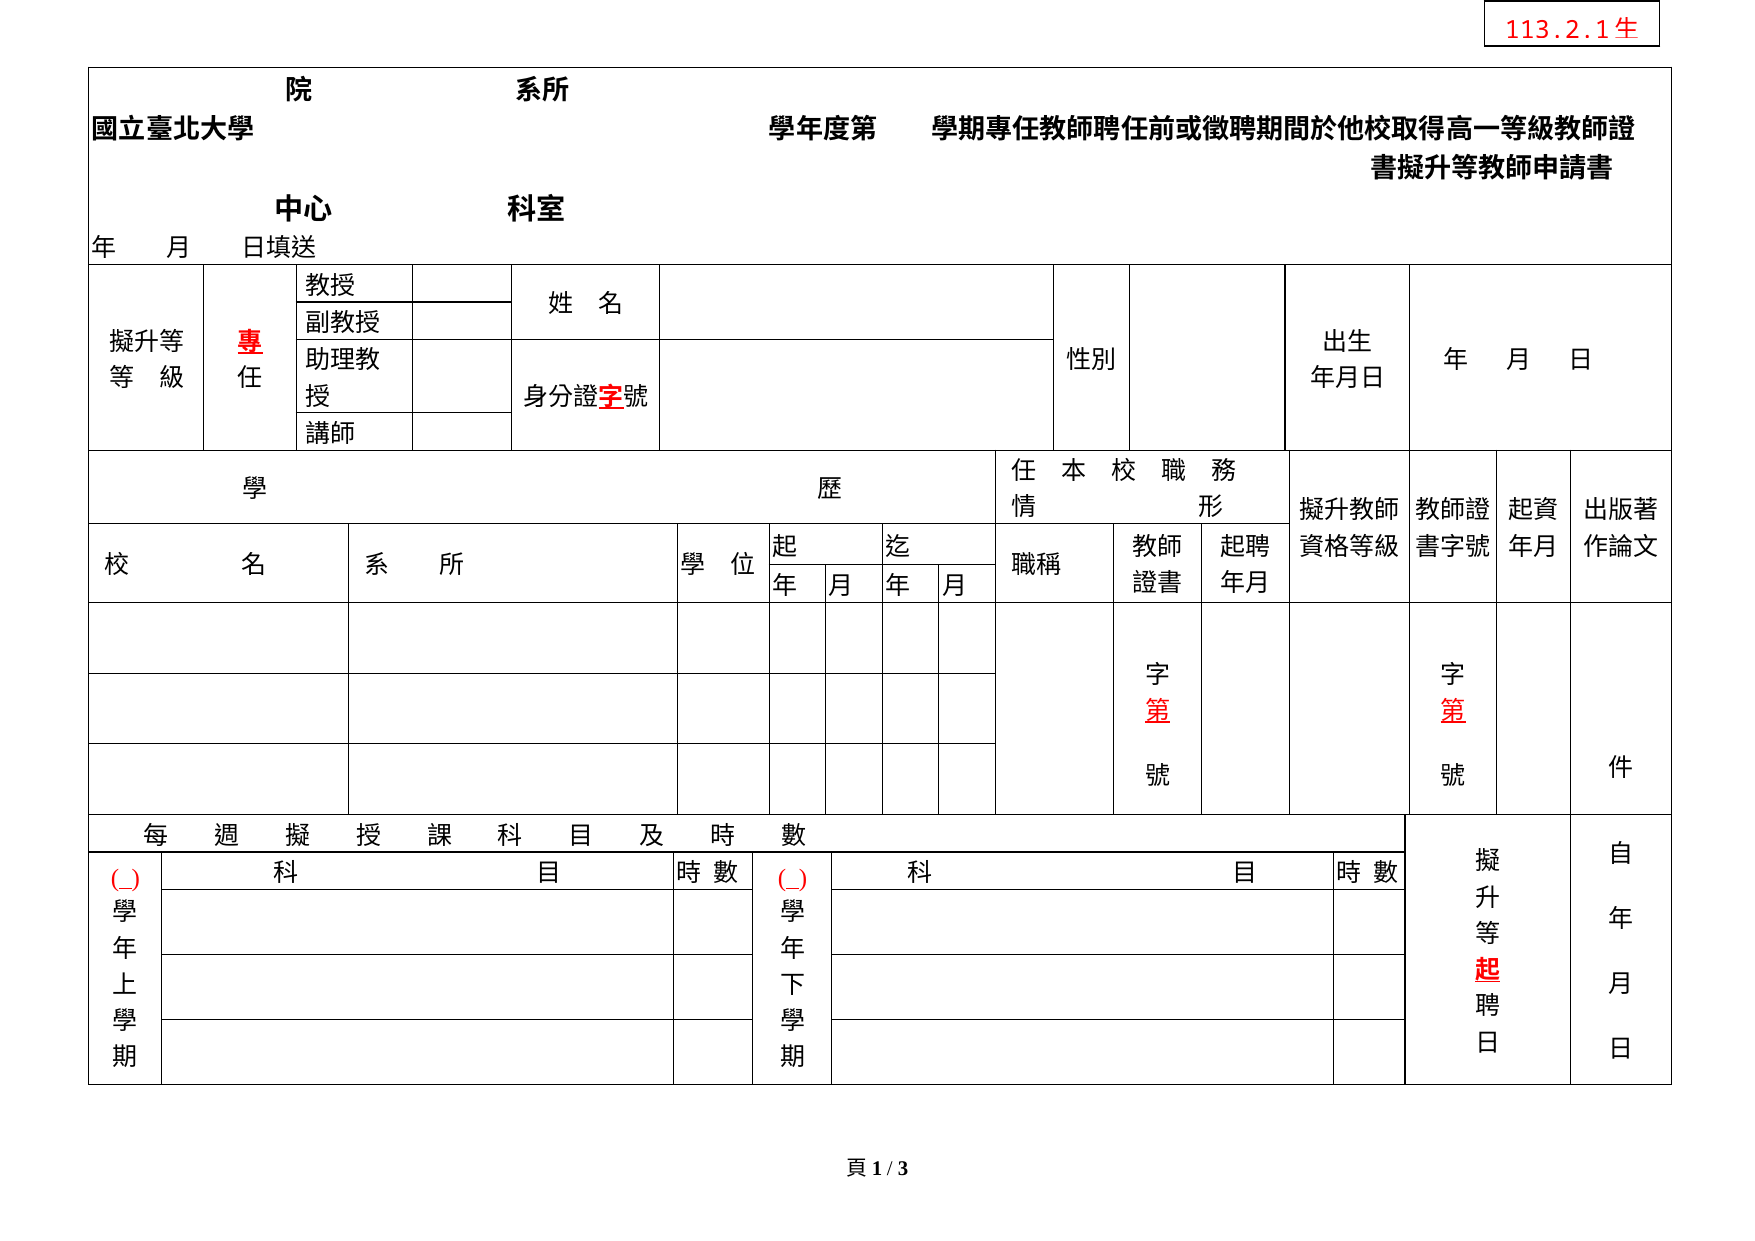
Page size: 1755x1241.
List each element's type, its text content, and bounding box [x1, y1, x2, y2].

table_cell 每週擬授課科目及時數 [89, 815, 1404, 851]
table_cell 校 名 [89, 524, 348, 602]
table_cell 系 所 [349, 524, 677, 602]
table_cell [89, 744, 348, 814]
table_cell 出生 年月日 [1286, 265, 1409, 449]
table_cell 專 任 [204, 265, 296, 449]
table_cell [674, 1020, 752, 1084]
table_cell 身分證字號 [512, 340, 659, 449]
table_cell [939, 603, 995, 672]
table_cell 自 年 月 日 [1571, 815, 1671, 1084]
table_cell 教師 證書 [1114, 524, 1201, 602]
table_cell [349, 674, 677, 743]
table_cell 時 數 [1334, 853, 1404, 889]
table_cell [162, 955, 673, 1019]
table_cell [832, 1020, 1333, 1084]
table_cell [939, 744, 995, 814]
table_cell 講師 [297, 413, 412, 449]
table_cell 月 [939, 565, 995, 602]
table_cell 副教授 [297, 303, 412, 339]
table_cell 年 [883, 565, 938, 602]
table_cell [996, 603, 1113, 814]
table_cell 年 月 日 [1410, 265, 1671, 449]
table_cell [349, 744, 677, 814]
table_cell 任 本 校 職 務 情 形 [996, 451, 1289, 523]
table_cell [1290, 603, 1409, 814]
table_cell 擬升等 等 級 [89, 265, 203, 449]
table_cell [883, 674, 938, 743]
table_cell [1334, 1020, 1404, 1084]
table_cell [883, 744, 938, 814]
table_header 院 系所 國立臺北大學 學年度第 學期專任教師聘任前或徵聘期間於他校取得高一等級教師證書擬升等教師申請書 中心 科室 年 月 日填送 [1485, 2, 1659, 45]
table_cell 科 目 [162, 853, 673, 889]
table_cell 教授 [297, 265, 412, 301]
table_cell [674, 955, 752, 1019]
table_cell ( ) 學 年 下 學 期 [753, 853, 831, 1084]
table_cell 性別 [1054, 265, 1129, 449]
table_cell [1497, 603, 1570, 814]
table_cell [770, 744, 825, 814]
table_cell [826, 603, 882, 672]
table_cell [770, 603, 825, 672]
table_cell 職稱 [996, 524, 1113, 602]
table_cell 字 第 號 [1410, 603, 1496, 814]
table_cell [349, 603, 677, 672]
table_cell [89, 674, 348, 743]
table_cell 月 [826, 565, 882, 602]
table_cell [678, 603, 769, 672]
table_cell [413, 413, 511, 449]
table_cell [826, 744, 882, 814]
table_cell 出版著作論文 [1571, 451, 1671, 602]
table_cell [413, 340, 511, 412]
table_cell [674, 890, 752, 954]
table_cell [883, 603, 938, 672]
table_cell 擬 升 等 起 聘 日 [1406, 815, 1570, 1084]
table_cell [1130, 265, 1284, 449]
table_cell 擬升教師資格等級 [1290, 451, 1409, 602]
table_cell [1334, 890, 1404, 954]
table_cell 教師證 書字號 [1410, 451, 1496, 602]
table_cell 迄 [883, 524, 995, 564]
table_cell [939, 674, 995, 743]
table_cell [678, 674, 769, 743]
table_cell 助理教授 [297, 340, 412, 412]
table_cell 起資 年月 [1497, 451, 1570, 602]
table_cell 學 歷 [89, 451, 995, 523]
table_cell 起 [770, 524, 882, 564]
table_cell [162, 1020, 673, 1084]
table_cell 學 位 [678, 524, 769, 602]
table_cell [89, 603, 348, 672]
table_cell [1334, 955, 1404, 1019]
table_cell [832, 890, 1333, 954]
table_cell 姓 名 [512, 265, 659, 339]
table_cell [413, 303, 511, 339]
table_cell 字 第 號 [1114, 603, 1201, 814]
table_cell [832, 955, 1333, 1019]
table_header 院 系所 國立臺北大學 學年度第 學期專任教師聘任前或徵聘期間於他校取得高一等級教師證書擬升等教師申請書 中心 科室 年 月 日填送 [89, 68, 1671, 264]
table_cell [660, 265, 1053, 339]
table_cell 件 [1571, 603, 1671, 814]
table_cell [678, 744, 769, 814]
table_cell [162, 890, 673, 954]
table_cell 時 數 [674, 853, 752, 889]
table_cell [660, 340, 1053, 449]
table_cell ( ) 學 年 上 學 期 [89, 853, 161, 1084]
table_cell [413, 265, 511, 301]
table_cell 年 [770, 565, 825, 602]
table_cell [1202, 603, 1289, 814]
table_cell 起聘 年月 [1202, 524, 1289, 602]
table_cell [770, 674, 825, 743]
table_cell [826, 674, 882, 743]
table_cell 科 目 [832, 853, 1333, 889]
